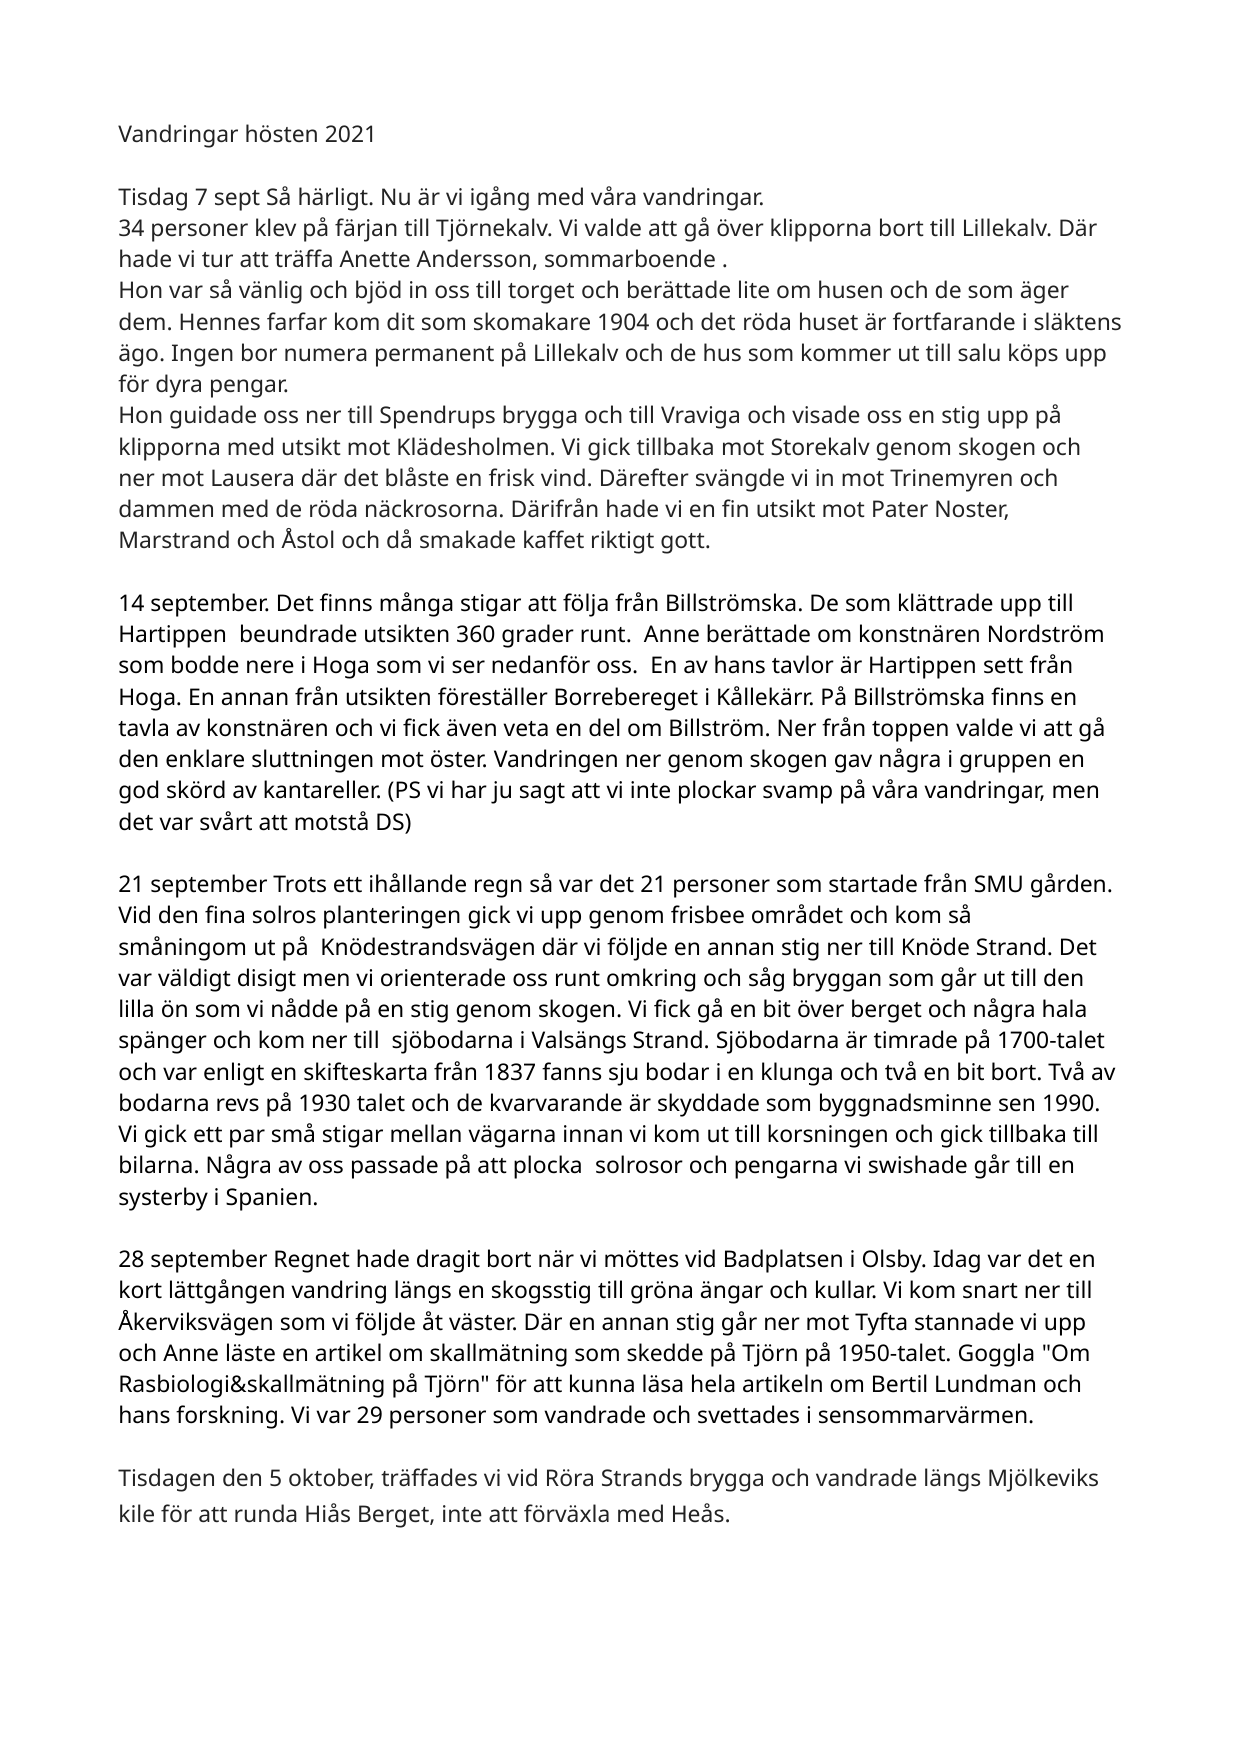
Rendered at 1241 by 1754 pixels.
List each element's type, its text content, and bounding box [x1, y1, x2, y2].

text Hon var så vänlig och bjöd in oss till torget och berättade lite om husen och de som äger dem. Hennes farfar kom dit som skomakare 1904 och det röda huset är fortfarande i släktens ägo. Ingen bor numera permanent på Lillekalv och de hus som kommer ut till salu köps upp för dyra pengar. [118, 274, 1122, 399]
text 28 september Regnet hade dragit bort när vi möttes vid Badplatsen i Olsby. Idag var det en kort lättgången vandring längs en skogsstig till gröna ängar och kullar. Vi kom snart ner till Åkerviksvägen som vi följde åt väster. Där en annan stig går ner mot Tyfta stannade vi upp och Anne läste en artikel om skallmätning som skedde på Tjörn på 1950-talet. Goggla "Om Rasbiologi&skallmätning på Tjörn" för att kunna läsa hela artikeln om Bertil Lundman och hans forskning. Vi var 29 personer som vandrade och svettades i sensommarvärmen. [118, 1243, 1122, 1431]
text Tisdag 7 sept Så härligt. Nu är vi igång med våra vandringar. [118, 181, 1122, 212]
text 34 personer klev på färjan till Tjörnekalv. Vi valde att gå över klipporna bort till Lillekalv. Där hade vi tur att träffa Anette Andersson, sommarboende . [118, 212, 1122, 274]
text 21 september Trots ett ihållande regn så var det 21 personer som startade från SMU gården. Vid den fina solros planteringen gick vi upp genom frisbee området och kom så småningom ut på Knödestrandsvägen där vi följde en annan stig ner till Knöde Strand. Det var väldigt disigt men vi orienterade oss runt omkring och såg bryggan som går ut till den lilla ön som vi nådde på en stig genom skogen. Vi fick gå en bit över berget och några hala spänger och kom ner till sjöbodarna i Valsängs Strand. Sjöbodarna är timrade på 1700-talet och var enligt en skifteskarta från 1837 fanns sju bodar i en klunga och två en bit bort. Två av bodarna revs på 1930 talet och de kvarvarande är skyddade som byggnadsminne sen 1990. Vi gick ett par små stigar mellan vägarna innan vi kom ut till korsningen och gick tillbaka till bilarna. Några av oss passade på att plocka solrosor och pengarna vi swishade går till en systerby i Spanien. [118, 868, 1122, 1212]
text Tisdagen den 5 oktober, träffades vi vid Röra Strands brygga och vandrade längs Mjölkeviks kile för att runda Hiås Berget, inte att förväxla med Heås. [118, 1462, 1122, 1529]
text Vandringar hösten 2021 [118, 118, 1122, 149]
text 14 september. Det finns många stigar att följa från Billströmska. De som klättrade upp till Hartippen beundrade utsikten 360 grader runt. Anne berättade om konstnären Nordström som bodde nere i Hoga som vi ser nedanför oss. En av hans tavlor är Hartippen sett från Hoga. En annan från utsikten föreställer Borrebereget i Kållekärr. På Billströmska finns en tavla av konstnären och vi fick även veta en del om Billström. Ner från toppen valde vi att gå den enklare sluttningen mot öster. Vandringen ner genom skogen gav några i gruppen en god skörd av kantareller. (PS vi har ju sagt att vi inte plockar svamp på våra vandringar, men det var svårt att motstå DS) [118, 587, 1122, 837]
text Hon guidade oss ner till Spendrups brygga och till Vraviga och visade oss en stig upp på klipporna med utsikt mot Klädesholmen. Vi gick tillbaka mot Storekalv genom skogen och ner mot Lausera där det blåste en frisk vind. Därefter svängde vi in mot Trinemyren och dammen med de röda näckrosorna. Därifrån hade vi en fin utsikt mot Pater Noster, Marstrand och Åstol och då smakade kaffet riktigt gott. [118, 399, 1122, 556]
